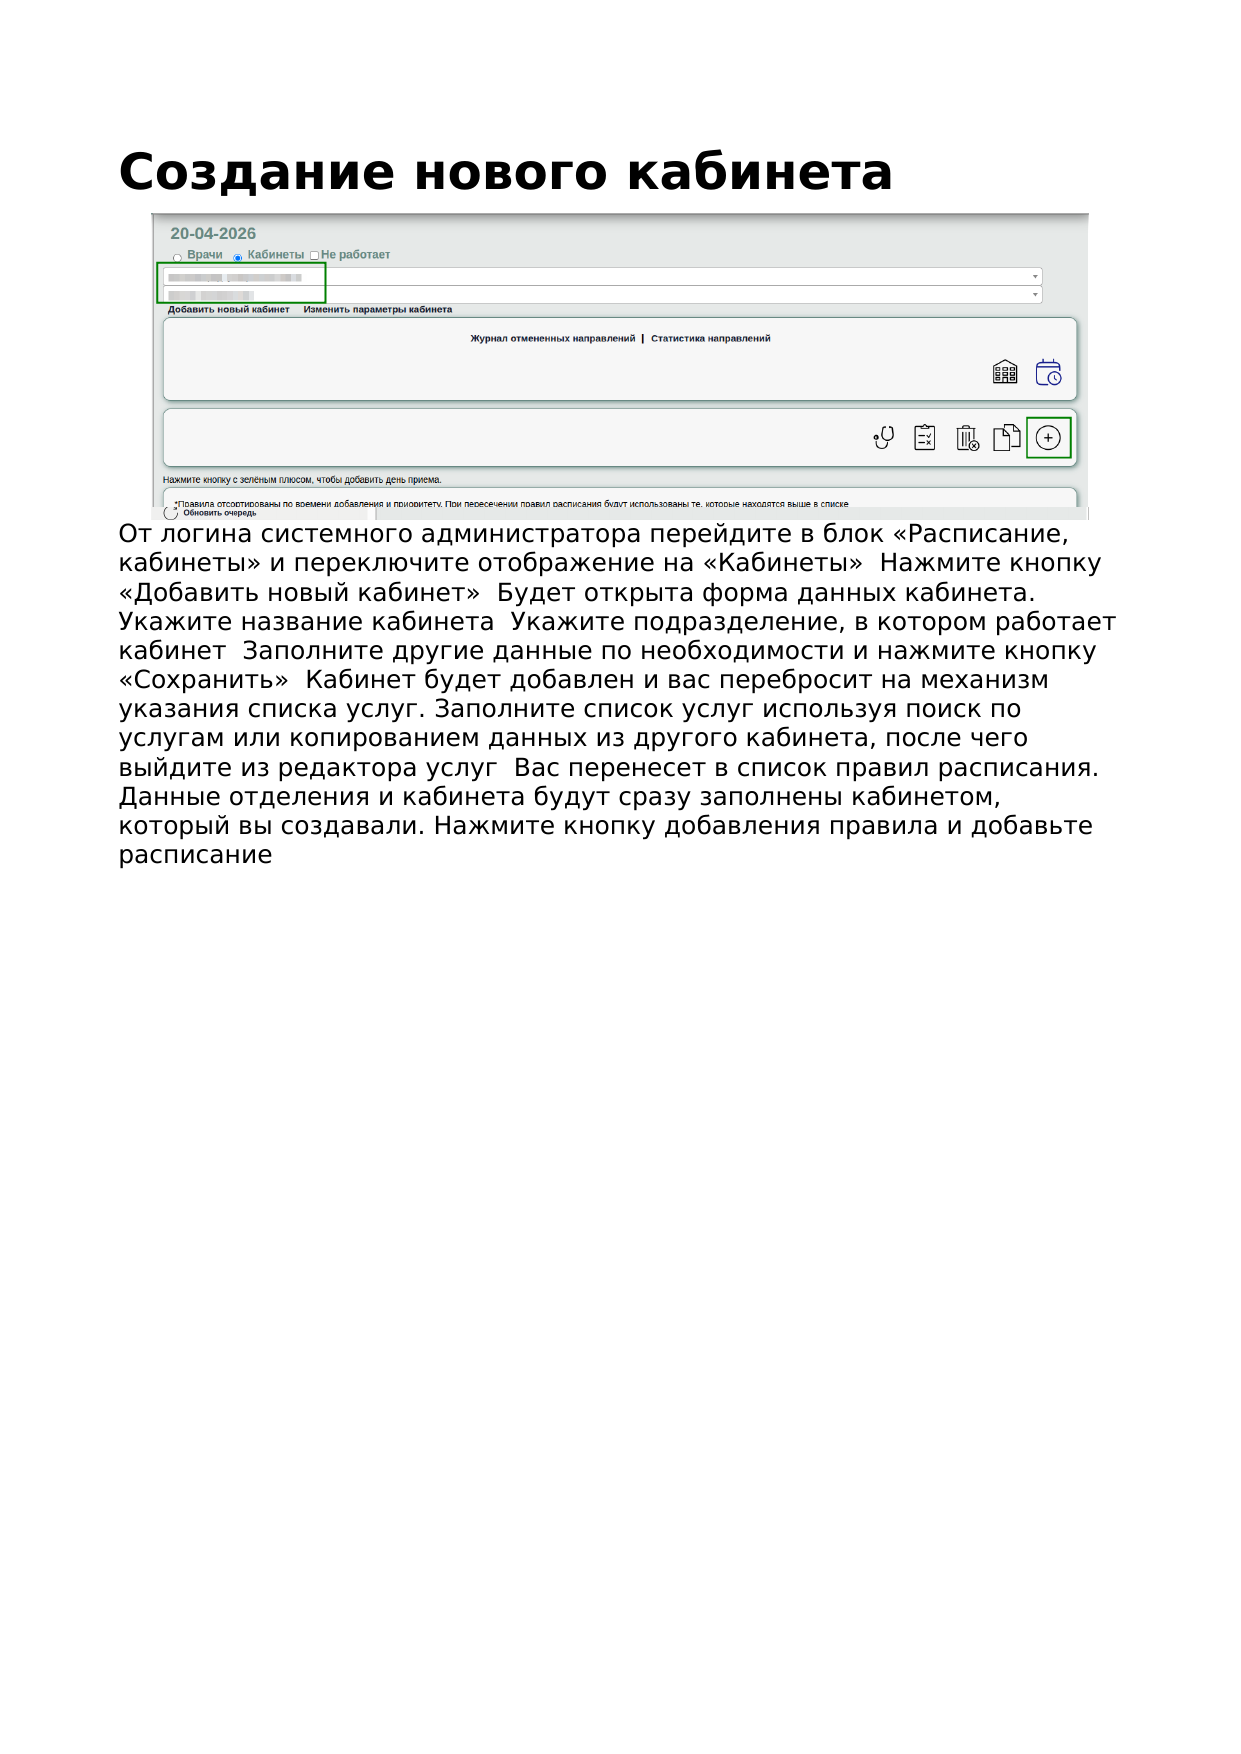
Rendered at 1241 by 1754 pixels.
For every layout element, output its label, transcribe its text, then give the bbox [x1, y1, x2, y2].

text От логина системного администратора перейдите в блок «Расписание, кабинеты» и переключите отображение на «Кабинеты» Нажмите кнопку «Добавить новый кабинет» Будет открыта форма данных кабинета. Укажите название кабинета Укажите подразделение, в котором работает кабинет Заполните другие данные по необходимости и нажмите кнопку «Сохранить» Кабинет будет добавлен и вас перебросит на механизм указания списка услуг. Заполните список услуг используя поиск по услугам или копированием данных из другого кабинета, после чего выйдите из редактора услуг Вас перенесет в список правил расписания. Данные отделения и кабинета будут сразу заполнены кабинетом, который вы создавали. Нажмите кнопку добавления правила и добавьте расписание [118, 214, 1122, 869]
subtitle Создание нового кабинета [118, 143, 1122, 201]
picture [151, 213, 1089, 520]
